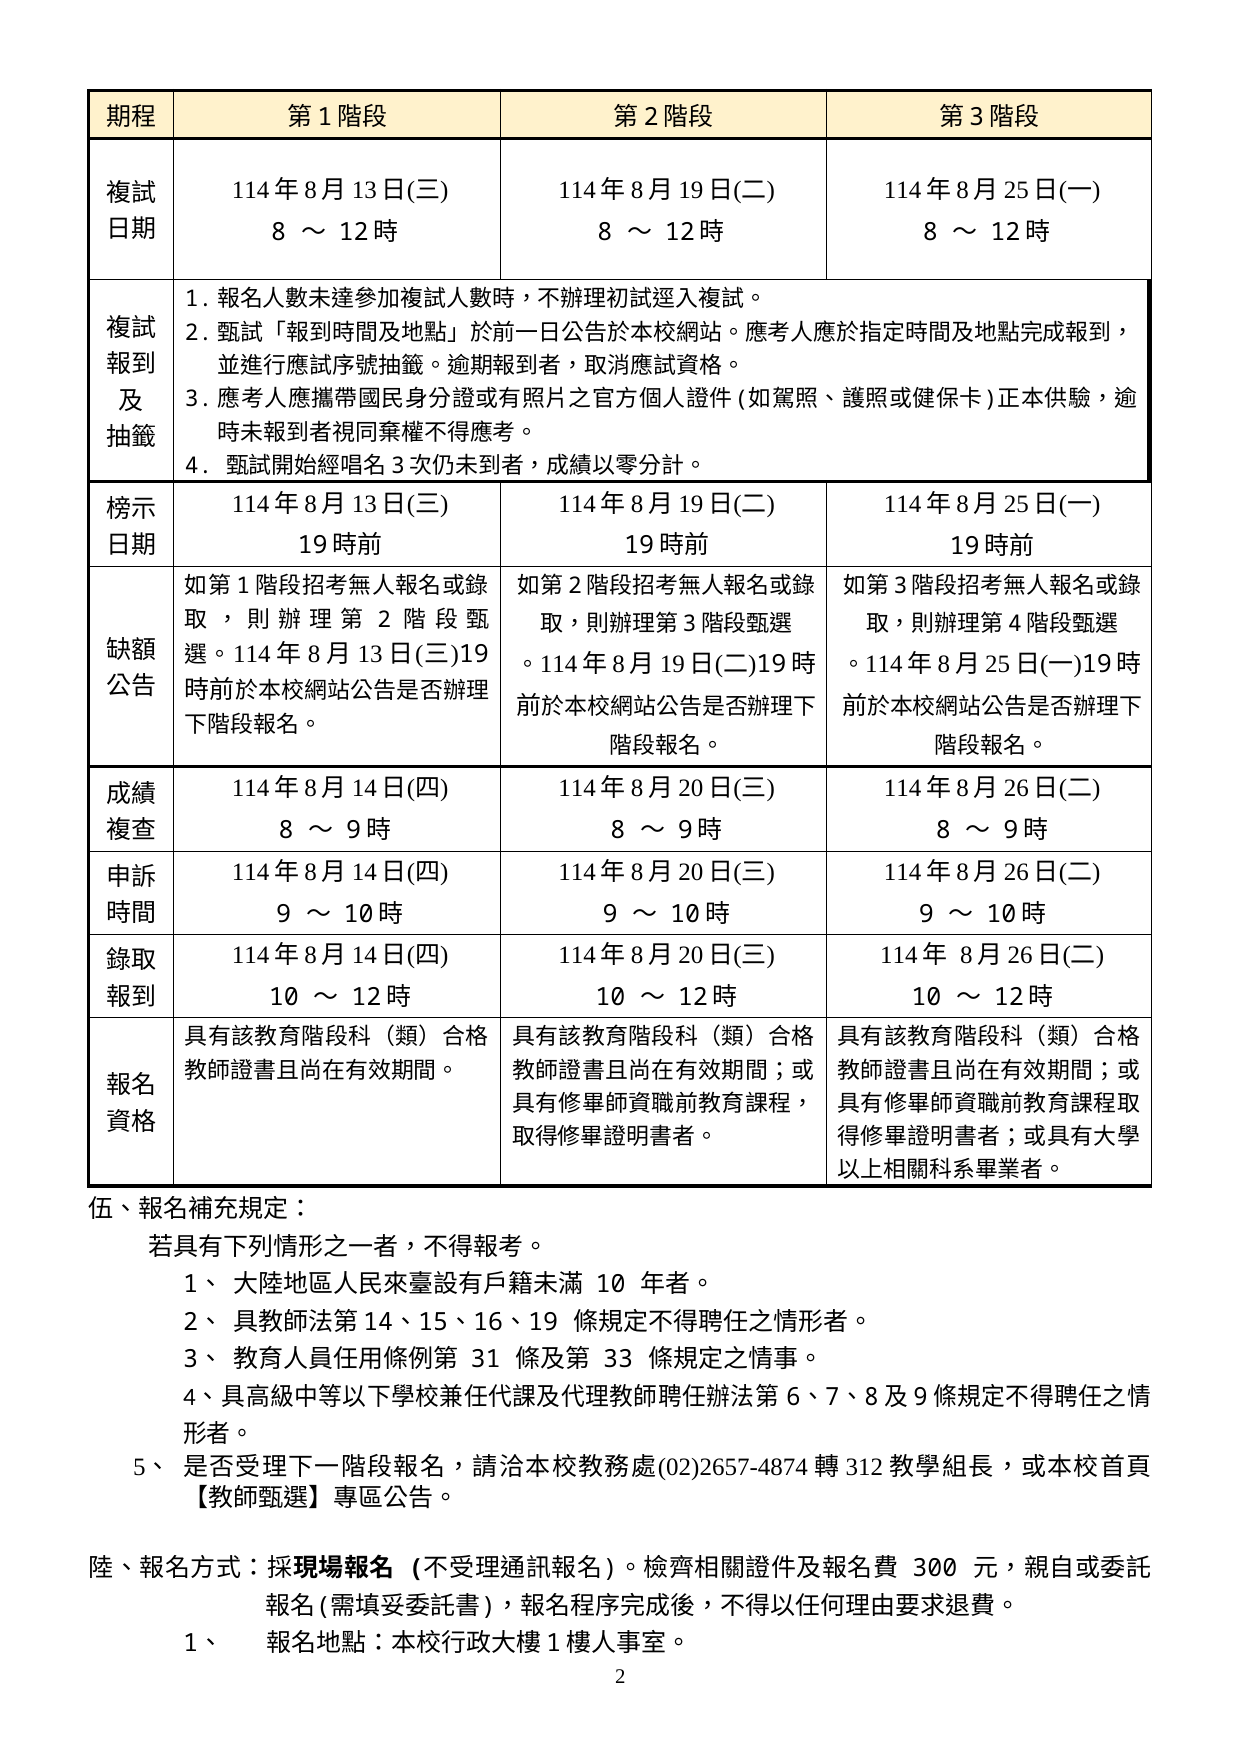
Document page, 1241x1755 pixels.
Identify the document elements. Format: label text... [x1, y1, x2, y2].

table_cell 報名資格 [90, 1018, 173, 1184]
text 陸、報名方式：採現場報名 (不受理通訊報名)。檢齊相關證件及報名費 300 元，親自或委託報名(需填妥委託書)，報名程序完成後，不得以任何理由要求退費。 [89, 1547, 1152, 1622]
table_cell 114年8月13日(三) 8 ～ 12時 [174, 140, 500, 279]
list 具教師法第14、15、16、19 條規定不得聘任之情形者。 [183, 1300, 1152, 1337]
table_cell 申訴時間 [90, 852, 173, 934]
table_cell 114年8月14日(四) 9 ～ 10時 [174, 852, 500, 934]
table_cell 如第3階段招考無人報名或錄取，則辦理第4階段甄選 。114年8月25日(一)19時前於本校網站公告是否辦理下階段報名。 [827, 567, 1151, 765]
table_cell 114年8月20日(三) 8 ～ 9時 [501, 768, 826, 851]
list 報名地點：本校行政大樓1樓人事室。 [183, 1622, 1152, 1659]
list 是否受理下一階段報名，請洽本校教務處(02)2657-4874轉312教學組長，或本校首頁【教師甄選】專區公告。 [133, 1450, 1152, 1512]
table_header 第1階段 [174, 92, 500, 137]
table_cell 114年 8月26日(二) 10 ～ 12時 [827, 935, 1151, 1017]
list 具高級中等以下學校兼任代課及代理教師聘任辦法第6、7、8及9條規定不得聘任之情形者。 [183, 1375, 1152, 1450]
table_cell 成績複查 [90, 768, 173, 851]
list 教育人員任用條例第 31 條及第 33 條規定之情事。 [183, 1337, 1152, 1375]
table_header 第3階段 [827, 92, 1151, 137]
table_cell 114年8月20日(三) 9 ～ 10時 [501, 852, 826, 934]
table_cell 缺額公告 [90, 567, 173, 765]
text 伍、報名補充規定： [89, 1188, 1152, 1225]
table_cell 錄取報到 [90, 935, 173, 1017]
table_cell 具有該教育階段科（類）合格教師證書且尚在有效期間。 [174, 1018, 500, 1184]
table_cell 具有該教育階段科（類）合格教師證書且尚在有效期間；或具有修畢師資職前教育課程，取得修畢證明書者。 [501, 1018, 826, 1184]
table_cell 114年8月26日(二) 9 ～ 10時 [827, 852, 1151, 934]
table_cell 114年8月25日(一) 19時前 [827, 483, 1151, 566]
table_cell 具有該教育階段科（類）合格教師證書且尚在有效期間；或具有修畢師資職前教育課程取得修畢證明書者；或具有大學以上相關科系畢業者。 [827, 1018, 1151, 1184]
table_cell 114年8月13日(三) 19時前 [174, 483, 500, 566]
table_cell 複試報到 及 抽籤 [90, 280, 173, 480]
table_cell 114年8月26日(二) 8 ～ 9時 [827, 768, 1151, 851]
table_cell 114年8月19日(二) 8 ～ 12時 [501, 140, 826, 279]
table_cell 114年8月25日(一) 8 ～ 12時 [827, 140, 1151, 279]
table_header 第2階段 [501, 92, 826, 137]
table_cell 114年8月14日(四) 10 ～ 12時 [174, 935, 500, 1017]
table_cell 如第2階段招考無人報名或錄取，則辦理第3階段甄選 。114年8月19日(二)19時前於本校網站公告是否辦理下階段報名。 [501, 567, 826, 765]
table_cell 報名人數未達參加複試人數時，不辦理初試逕入複試。 甄試「報到時間及地點」於前一日公告於本校網站。應考人應於指定時間及地點完成報到，並進行應試序號抽籤。逾期報到者，取消應試資格。 應考人應攜帶國民身分證或有照片之官方個人證件(如駕照、護照或健保卡)正本供驗，逾時未報到者視同棄權不得應考。 4. 甄試開始經唱名3次仍未到者，成績以零分計。 [174, 280, 1147, 480]
table_cell 114年8月20日(三) 10 ～ 12時 [501, 935, 826, 1017]
table_cell 如第1階段招考無人報名或錄取，則辦理第2階段甄選。114年8月13日(三)19時前於本校網站公告是否辦理下階段報名。 [174, 567, 500, 765]
table_cell 複試日期 [90, 140, 173, 279]
text 若具有下列情形之一者，不得報考。 [89, 1225, 1152, 1262]
table_cell 榜示日期 [90, 483, 173, 566]
table_cell 114年8月14日(四) 8 ～ 9時 [174, 768, 500, 851]
table_cell 114年8月19日(二) 19時前 [501, 483, 826, 566]
list 大陸地區人民來臺設有戶籍未滿 10 年者。 [183, 1262, 1152, 1300]
table_header 期程 [90, 92, 173, 137]
